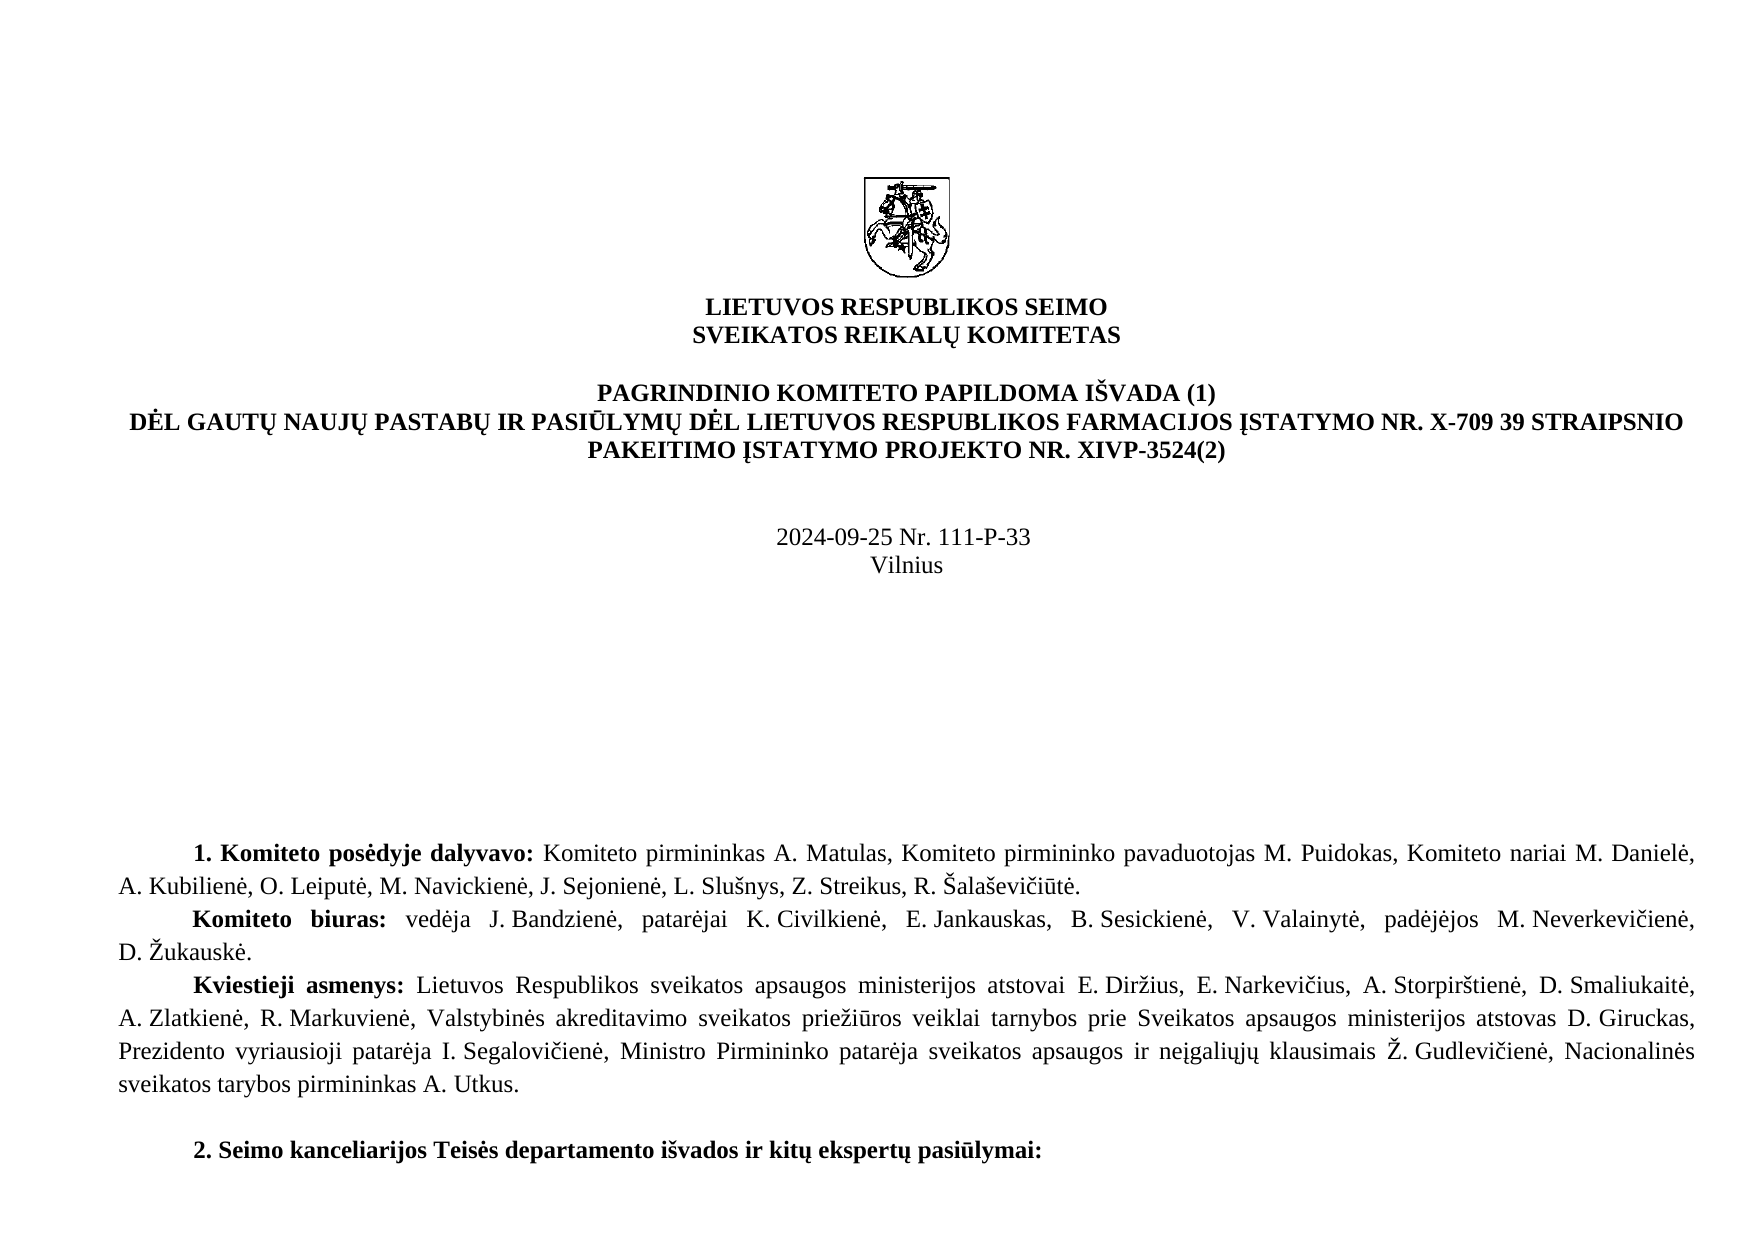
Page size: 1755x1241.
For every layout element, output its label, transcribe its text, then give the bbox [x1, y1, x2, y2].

text PAGRINDINIO KOMITETO PAPILDOMA IŠVADA (1) [118, 378, 1695, 407]
text 2024-09-25 Nr. 111-P-33 [118, 522, 1695, 550]
text sveikatos reikalų komitetas [118, 320, 1695, 349]
text 1. Komiteto posėdyje dalyvavo: Komiteto pirmininkas A. Matulas, Komiteto pirmininko pavaduotojas M. Puidokas, Komiteto nariai M. Danielė, A. Kubilienė, O. Leiputė, M. Navickienė, J. Sejonienė, L. Slušnys, Z. Streikus, R. Šalaševičiūtė. [118, 838, 1695, 899]
text LIETUVOS RESPUBLIKOS SEIMO [118, 292, 1695, 320]
text Kviestieji asmenys: Lietuvos Respublikos sveikatos apsaugos ministerijos atstovai E. Diržius, E. Narkevičius, A. Storpirštienė, D. Smaliukaitė, A. Zlatkienė, R. Markuvienė, Valstybinės akreditavimo sveikatos priežiūros veiklai tarnybos prie Sveikatos apsaugos ministerijos atstovas D. Giruckas, Prezidento vyriausioji patarėja I. Segalovičienė, Ministro Pirmininko patarėja sveikatos apsaugos ir neįgaliųjų klausimais Ž. Gudlevičienė, Nacionalinės sveikatos tarybos pirmininkas A. Utkus. [118, 970, 1695, 1098]
text 2. Seimo kanceliarijos Teisės departamento išvados ir kitų ekspertų pasiūlymai: [118, 1135, 1695, 1164]
text DĖL GAUTŲ NAUJŲ PASTABŲ IR PASIŪLYMŲ DĖL LIETUVOS RESPUBLIKOS FARMACIJOS ĮSTATYMO NR. X-709 39 STRAIPSNIO PAKEITIMO įstATYMO PROJEKTO nr. XIVP-3524(2) [118, 407, 1695, 464]
text Vilnius [118, 550, 1695, 579]
text Komiteto biuras: vedėja J. Bandzienė, patarėjai K. Civilkienė, E. Jankauskas, B. Sesickienė, V. Valainytė, padėjėjos M. Neverkevičienė, D. Žukauskė. [118, 904, 1695, 966]
